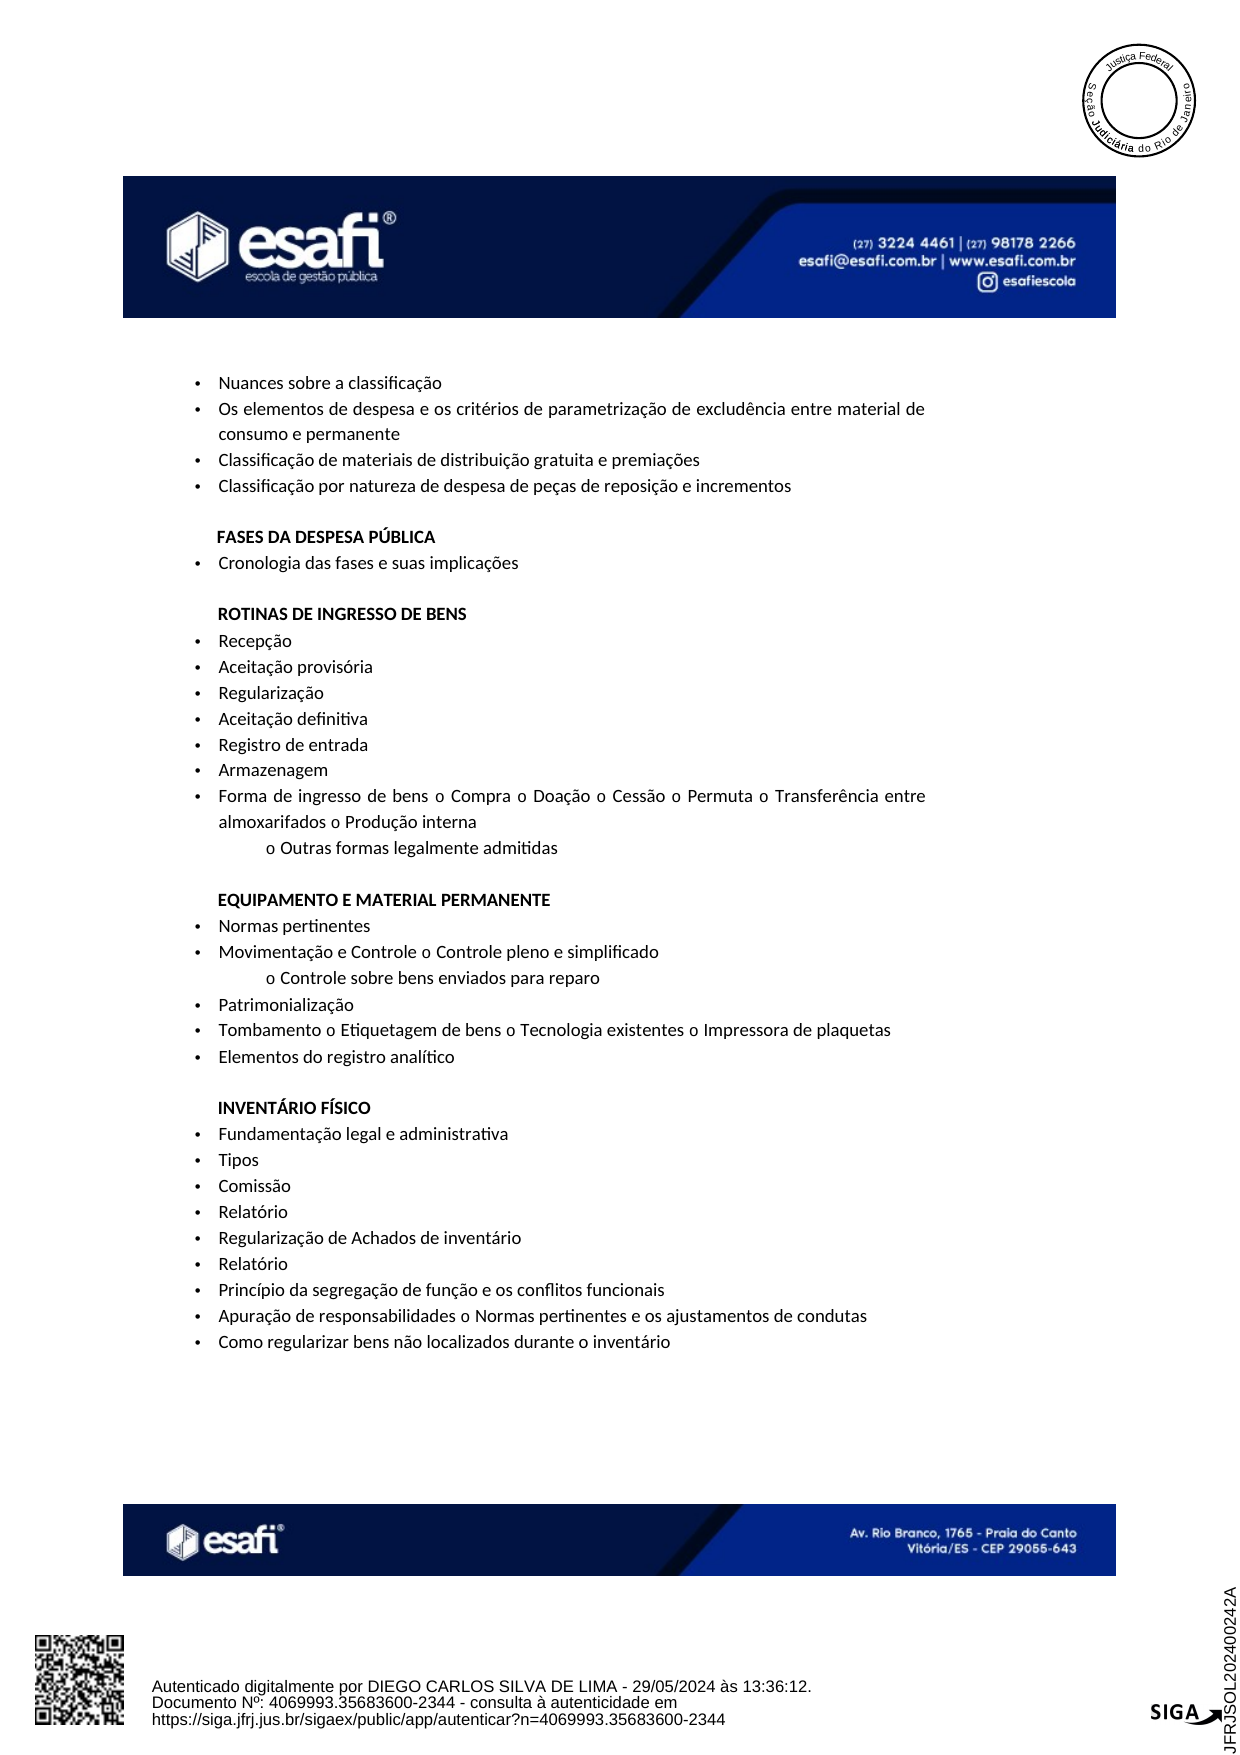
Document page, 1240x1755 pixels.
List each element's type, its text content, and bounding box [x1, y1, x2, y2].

list Cronologia das fases e suas implicações [194, 552, 926, 574]
text o Outras formas legalmente admitidas [265, 837, 926, 860]
list Registro de entrada [194, 733, 926, 756]
list Os elementos de despesa e os critérios de parametrização de excludência entre material de consumo e permanente [194, 397, 926, 445]
list Princípio da segregação de função e os conflitos funcionais [194, 1278, 926, 1301]
list Tombamento o Etiquetagem de bens o Tecnologia existentes o Impressora de plaquetas [194, 1019, 926, 1042]
list Classificação de materiais de distribuição gratuita e premiações [194, 448, 926, 471]
text FASES DA DESPESA PÚBLICA [217, 525, 1026, 548]
list Elementos do registro analítico [194, 1045, 926, 1068]
subtitle ROTINAS DE INGRESSO DE BENS [218, 602, 1026, 625]
list Movimentação e Controle o Controle pleno e simplificado [194, 940, 926, 963]
list Nuances sobre a classificação [194, 371, 926, 394]
list Normas pertinentes [194, 914, 926, 937]
subtitle EQUIPAMENTO E MATERIAL PERMANENTE [218, 888, 1026, 911]
list Comissão [194, 1174, 926, 1197]
list Aceitação provisória [194, 655, 926, 678]
list Patrimonialização [194, 993, 926, 1016]
list Fundamentação legal e administrativa [194, 1122, 926, 1145]
list Classificação por natureza de despesa de peças de reposição e incrementos [194, 474, 926, 497]
list Relatório [194, 1252, 926, 1275]
text o Controle sobre bens enviados para reparo [265, 966, 926, 990]
list Recepção [194, 629, 926, 652]
subtitle INVENTÁRIO FÍSICO [218, 1096, 1026, 1119]
list Como regularizar bens não localizados durante o inventário [194, 1330, 926, 1353]
list Relatório [194, 1200, 926, 1223]
list Apuração de responsabilidades o Normas pertinentes e os ajustamentos de condutas [194, 1304, 926, 1327]
list Aceitação definitiva [194, 707, 926, 730]
list Regularização de Achados de inventário [194, 1226, 926, 1249]
list Armazenagem [194, 759, 926, 782]
list Regularização [194, 681, 926, 704]
list Tipos [194, 1148, 926, 1171]
list Forma de ingresso de bens o Compra o Doação o Cessão o Permuta o Transferência entre almoxarifados o Produção interna [194, 784, 926, 833]
